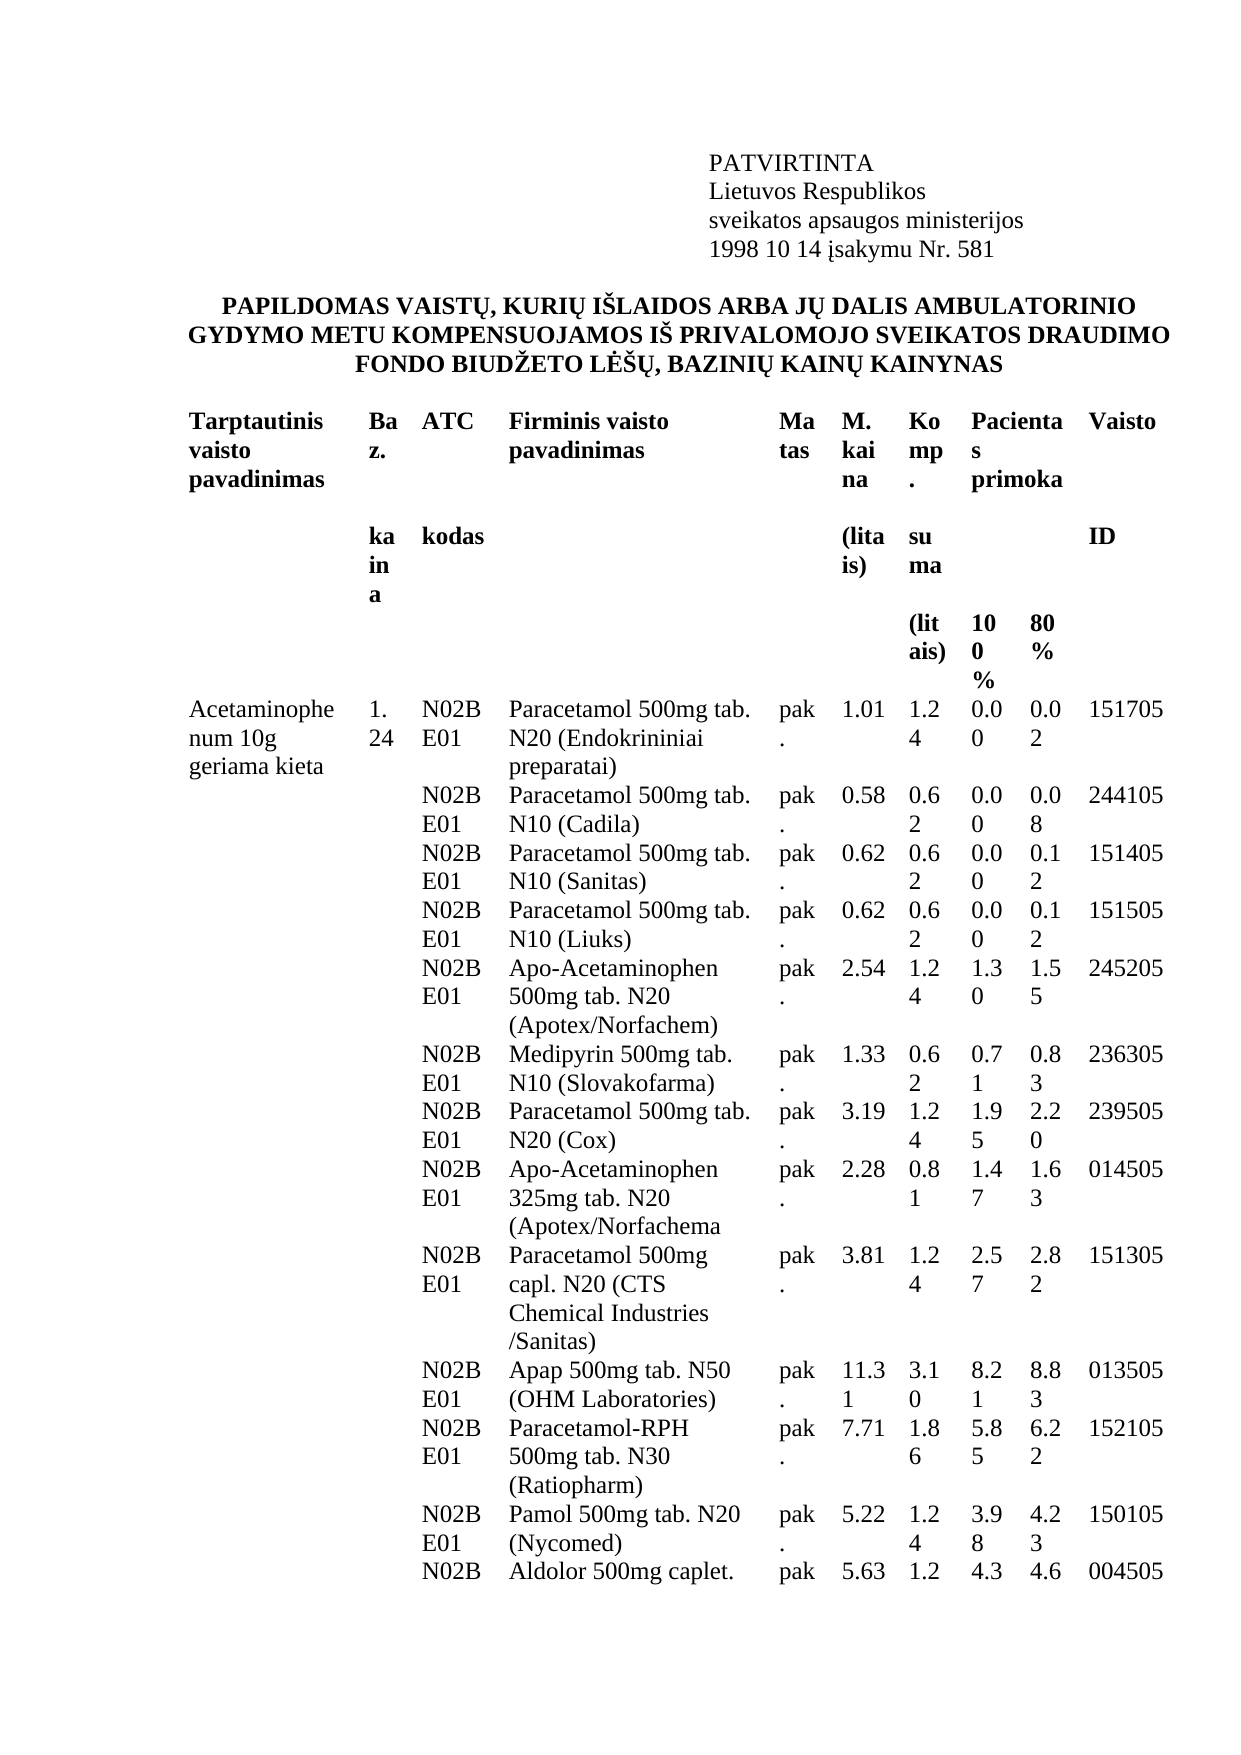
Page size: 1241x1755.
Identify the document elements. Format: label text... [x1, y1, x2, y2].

table_cell [1019, 521, 1077, 608]
table_cell [410, 608, 497, 694]
table_cell Paracetamol 500mg tab. N20 (Cox) [497, 1096, 768, 1154]
table_cell [357, 1096, 410, 1154]
table_cell 7.71 [830, 1413, 897, 1499]
table_cell N02B E01 [410, 895, 497, 953]
table_cell 1.30 [960, 953, 1018, 1039]
table_cell 0.12 [1019, 895, 1077, 953]
table_cell 245205 [1077, 953, 1181, 1039]
table_cell 151405 [1077, 838, 1181, 895]
table_cell [357, 1413, 410, 1499]
table_cell [357, 1240, 410, 1355]
table_cell 1.24 [897, 694, 960, 780]
table_cell pak. [768, 953, 830, 1039]
table_cell 0.00 [960, 838, 1018, 895]
table_cell 1.63 [1019, 1154, 1077, 1240]
table_cell N02B E01 [410, 953, 497, 1039]
table_cell N02B E01 [410, 1413, 497, 1499]
table_cell pak [768, 1556, 830, 1585]
table_cell pak. [768, 780, 830, 838]
table_cell 3.98 [960, 1499, 1018, 1556]
table_cell 0.08 [1019, 780, 1077, 838]
table_cell kaina [357, 521, 410, 608]
table_cell [177, 838, 357, 895]
table_cell N02B E01 [410, 1096, 497, 1154]
table_cell Paracetamol-RPH 500mg tab. N30 (Ratiopharm) [497, 1413, 768, 1499]
table_cell 1.24 [897, 1240, 960, 1355]
table_cell 2.28 [830, 1154, 897, 1240]
table_cell [357, 608, 410, 694]
table_cell 11.31 [830, 1355, 897, 1413]
table_cell [177, 1499, 357, 1556]
table_cell [177, 608, 357, 694]
table_cell [497, 521, 768, 608]
table_cell [357, 895, 410, 953]
table_cell 5.63 [830, 1556, 897, 1585]
table_cell kodas [410, 521, 497, 608]
table_cell N02B E01 [410, 780, 497, 838]
table_cell [177, 1556, 357, 1585]
table_cell 0.71 [960, 1039, 1018, 1096]
table_cell 0.00 [960, 895, 1018, 953]
table_cell [177, 1154, 357, 1240]
table_cell 2.82 [1019, 1240, 1077, 1355]
table_cell [177, 1096, 357, 1154]
text PATVIRTINTA [177, 148, 1181, 176]
table_cell 4.23 [1019, 1499, 1077, 1556]
table_cell 150105 [1077, 1499, 1181, 1556]
table_cell Paracetamol 500mg tab. N10 (Cadila) [497, 780, 768, 838]
table_cell 0.83 [1019, 1039, 1077, 1096]
table_cell 1.24 [897, 953, 960, 1039]
table_cell (litais) [897, 608, 960, 694]
table_cell 3.19 [830, 1096, 897, 1154]
table_cell 6.22 [1019, 1413, 1077, 1499]
table_cell 1.86 [897, 1413, 960, 1499]
table_cell 1.33 [830, 1039, 897, 1096]
table_cell 4.6 [1019, 1556, 1077, 1585]
table_header Baz. [357, 406, 410, 521]
table_cell [830, 608, 897, 694]
table_cell Apo-Acetaminophen 500mg tab. N20 (Apotex/Norfachem) [497, 953, 768, 1039]
table_cell 5.85 [960, 1413, 1018, 1499]
table_cell Paracetamol 500mg tab. N20 (Endokrininiai preparatai) [497, 694, 768, 780]
table_cell [177, 780, 357, 838]
table_cell N02B E01 [410, 838, 497, 895]
table_cell [768, 608, 830, 694]
table_cell 8.83 [1019, 1355, 1077, 1413]
table_cell 236305 [1077, 1039, 1181, 1096]
table_cell [357, 1556, 410, 1585]
table_cell ID [1077, 521, 1181, 608]
table_cell [177, 1039, 357, 1096]
table_cell 0.62 [897, 838, 960, 895]
table_cell 0.62 [897, 780, 960, 838]
table_cell [177, 1355, 357, 1413]
table_cell pak. [768, 1499, 830, 1556]
table_cell 1.01 [830, 694, 897, 780]
table_cell [177, 1413, 357, 1499]
table_cell [960, 521, 1018, 608]
table_cell 0.00 [960, 694, 1018, 780]
table_cell 0.62 [830, 838, 897, 895]
table_cell [357, 780, 410, 838]
table_cell 8.21 [960, 1355, 1018, 1413]
table_cell 1.24 [897, 1096, 960, 1154]
table_cell N02B E01 [410, 1240, 497, 1355]
table_cell 1.95 [960, 1096, 1018, 1154]
text sveikatos apsaugos ministerijos [177, 205, 1181, 234]
table_cell 0.81 [897, 1154, 960, 1240]
table_cell 0.62 [897, 895, 960, 953]
table_cell 3.81 [830, 1240, 897, 1355]
table_cell 0.62 [897, 1039, 960, 1096]
table_cell pak. [768, 1240, 830, 1355]
table_header Komp. [897, 406, 960, 521]
table_cell [357, 1039, 410, 1096]
text 1998 10 14 įsakymu Nr. 581 [177, 234, 1181, 263]
table_cell [177, 521, 357, 608]
table_cell Pamol 500mg tab. N20 (Nycomed) [497, 1499, 768, 1556]
table_cell pak. [768, 1154, 830, 1240]
table_cell N02B E01 [410, 694, 497, 780]
table_cell [177, 1240, 357, 1355]
table_cell 4.3 [960, 1556, 1018, 1585]
table_cell 3.10 [897, 1355, 960, 1413]
table_cell Medipyrin 500mg tab. N10 (Slovakofarma) [497, 1039, 768, 1096]
table_cell 0.62 [830, 895, 897, 953]
table_cell 152105 [1077, 1413, 1181, 1499]
table_cell 1.55 [1019, 953, 1077, 1039]
table_header ATC [410, 406, 497, 521]
table_cell N02B E01 [410, 1039, 497, 1096]
table_cell [177, 953, 357, 1039]
table_cell 2.20 [1019, 1096, 1077, 1154]
table_cell Paracetamol 500mg tab. N10 (Liuks) [497, 895, 768, 953]
table_cell [497, 608, 768, 694]
table_header Tarptautinis vaisto pavadinimas [177, 406, 357, 521]
table_header Firminis vaisto pavadinimas [497, 406, 768, 521]
text Lietuvos Respublikos [177, 176, 1181, 205]
table_cell 1.24 [897, 1499, 960, 1556]
table_cell suma [897, 521, 960, 608]
table_cell Aldolor 500mg caplet. [497, 1556, 768, 1585]
table_cell 100% [960, 608, 1018, 694]
table_cell N02B E01 [410, 1355, 497, 1413]
table_cell [1077, 608, 1181, 694]
table_cell N02B E01 [410, 1499, 497, 1556]
table_cell [357, 1355, 410, 1413]
table_cell pak. [768, 1355, 830, 1413]
table_cell 80% [1019, 608, 1077, 694]
table_cell Apo-Acetaminophen 325mg tab. N20 (Apotex/Norfachema [497, 1154, 768, 1240]
table_header Vaisto [1077, 406, 1181, 521]
table_cell 0.00 [960, 780, 1018, 838]
table_cell [177, 895, 357, 953]
table_header Pacientas primoka [960, 406, 1077, 521]
table_cell N02B [410, 1556, 497, 1585]
table_cell [357, 953, 410, 1039]
table_cell Paracetamol 500mg tab. N10 (Sanitas) [497, 838, 768, 895]
table_header Matas [768, 406, 830, 521]
table_cell 1.24 [357, 694, 410, 780]
table_cell 151705 [1077, 694, 1181, 780]
table_cell 0.12 [1019, 838, 1077, 895]
text papildomas Vaistų, kurių išlaidos arba jų dalis ambulatorinio gydymo metu kompensuojamos iš Privalomojo sveikatos draudimo fondo biudžeto lėšų, bazinių kainų kainynas [177, 291, 1181, 378]
table_cell [357, 1499, 410, 1556]
table_cell 2.54 [830, 953, 897, 1039]
table_cell 1.2 [897, 1556, 960, 1585]
table_cell [357, 838, 410, 895]
table_cell Paracetamol 500mg capl. N20 (CTS Chemical Industries /Sanitas) [497, 1240, 768, 1355]
table_cell [768, 521, 830, 608]
table_cell 004505 [1077, 1556, 1181, 1585]
table_cell [357, 1154, 410, 1240]
table_cell pak. [768, 838, 830, 895]
table_cell pak. [768, 1096, 830, 1154]
table_cell 013505 [1077, 1355, 1181, 1413]
table_cell 5.22 [830, 1499, 897, 1556]
table_cell 0.02 [1019, 694, 1077, 780]
table_cell 244105 [1077, 780, 1181, 838]
table_cell pak. [768, 1413, 830, 1499]
table_cell 151305 [1077, 1240, 1181, 1355]
table_cell 1.47 [960, 1154, 1018, 1240]
table_cell Acetaminophenum 10g geriama kieta [177, 694, 357, 780]
table_cell 151505 [1077, 895, 1181, 953]
table_cell 2.57 [960, 1240, 1018, 1355]
table_cell 014505 [1077, 1154, 1181, 1240]
table_cell Apap 500mg tab. N50 (OHM Laboratories) [497, 1355, 768, 1413]
table_header M. kaina [830, 406, 897, 521]
table_cell N02B E01 [410, 1154, 497, 1240]
table_cell (litais) [830, 521, 897, 608]
table_cell 0.58 [830, 780, 897, 838]
table_cell pak. [768, 694, 830, 780]
table_cell pak. [768, 895, 830, 953]
table_cell pak. [768, 1039, 830, 1096]
table_cell 239505 [1077, 1096, 1181, 1154]
